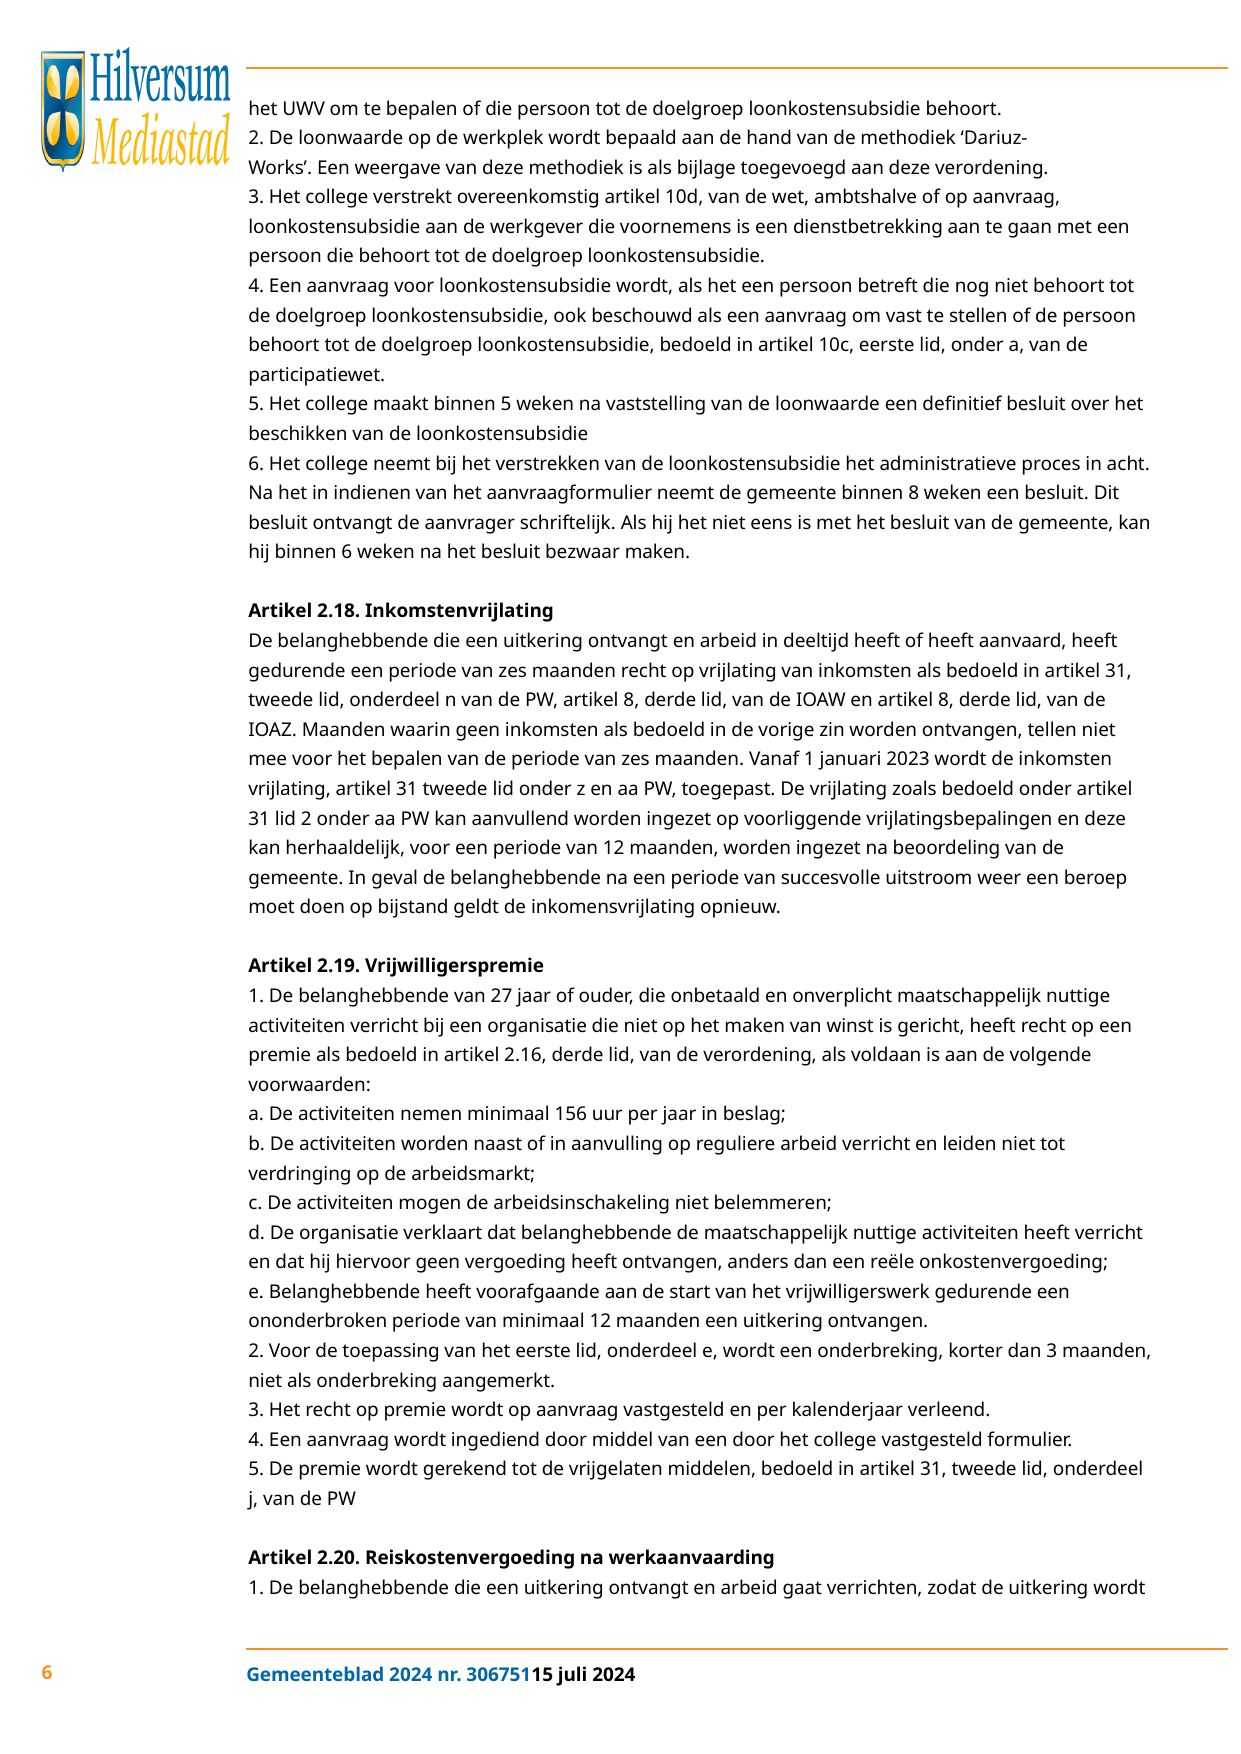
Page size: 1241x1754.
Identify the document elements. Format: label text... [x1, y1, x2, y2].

text Artikel 2.18. Inkomstenvrijlating [248, 598, 1152, 623]
text 2. De loonwaarde op de werkplek wordt bepaald aan de hand van de methodiek ‘Dariuz- [248, 124, 1152, 150]
text 4. Een aanvraag voor loonkostensubsidie wordt, als het een persoon betreft die nog niet behoort tot de doelgroep loonkostensubsidie, ook beschouwd als een aanvraag om vast te stellen of de persoon behoort tot de doelgroep loonkostensubsidie, bedoeld in artikel 10c, eerste lid, onder a, van de participatiewet. [248, 272, 1152, 387]
text Works’. Een weergave van deze methodiek is als bijlage toegevoegd aan deze verordening. [248, 154, 1152, 180]
text d. De organisatie verklaart dat belanghebbende de maatschappelijk nuttige activiteiten heeft verricht en dat hij hiervoor geen vergoeding heeft ontvangen, anders dan een reële onkostenvergoeding; [248, 1219, 1152, 1274]
text a. De activiteiten nemen minimaal 156 uur per jaar in beslag; [248, 1101, 1152, 1126]
text c. De activiteiten mogen de arbeidsinschakeling niet belemmeren; [248, 1189, 1152, 1215]
text 3. Het recht op premie wordt op aanvraag vastgesteld en per kalenderjaar verleend. [248, 1396, 1152, 1422]
text 5. Het college maakt binnen 5 weken na vaststelling van de loonwaarde een definitief besluit over het beschikken van de loonkostensubsidie [248, 391, 1152, 446]
text 1. De belanghebbende die een uitkering ontvangt en arbeid gaat verrichten, zodat de uitkering wordt [248, 1574, 1152, 1600]
text Artikel 2.19. Vrijwilligerspremie [248, 953, 1152, 978]
text 4. Een aanvraag wordt ingediend door middel van een door het college vastgesteld formulier. [248, 1426, 1152, 1452]
text 6. Het college neemt bij het verstrekken van de loonkostensubsidie het administratieve proces in acht. Na het in indienen van het aanvraagformulier neemt de gemeente binnen 8 weken een besluit. Dit besluit ontvangt de aanvrager schriftelijk. Als hij het niet eens is met het besluit van de gemeente, kan hij binnen 6 weken na het besluit bezwaar maken. [248, 450, 1152, 564]
text 2. Voor de toepassing van het eerste lid, onderdeel e, wordt een onderbreking, korter dan 3 maanden, niet als onderbreking aangemerkt. [248, 1337, 1152, 1393]
text 5. De premie wordt gerekend tot de vrijgelaten middelen, bedoeld in artikel 31, tweede lid, onderdeel j, van de PW [248, 1456, 1152, 1511]
text De belanghebbende die een uitkering ontvangt en arbeid in deeltijd heeft of heeft aanvaard, heeft gedurende een periode van zes maanden recht op vrijlating van inkomsten als bedoeld in artikel 31, tweede lid, onderdeel n van de PW, artikel 8, derde lid, van de IOAW en artikel 8, derde lid, van de IOAZ. Maanden waarin geen inkomsten als bedoeld in de vorige zin worden ontvangen, tellen niet mee voor het bepalen van de periode van zes maanden. Vanaf 1 januari 2023 wordt de inkomsten vrijlating, artikel 31 tweede lid onder z en aa PW, toegepast. De vrijlating zoals bedoeld onder artikel 31 lid 2 onder aa PW kan aanvullend worden ingezet op voorliggende vrijlatingsbepalingen en deze kan herhaaldelijk, voor een periode van 12 maanden, worden ingezet na beoordeling van de gemeente. In geval de belanghebbende na een periode van succesvolle uitstroom weer een beroep moet doen op bijstand geldt de inkomensvrijlating opnieuw. [248, 627, 1152, 919]
text Artikel 2.20. Reiskostenvergoeding na werkaanvaarding [248, 1544, 1152, 1570]
picture [41, 47, 231, 172]
text b. De activiteiten worden naast of in aanvulling op reguliere arbeid verricht en leiden niet tot verdringing op de arbeidsmarkt; [248, 1130, 1152, 1186]
text e. Belanghebbende heeft voorafgaande aan de start van het vrijwilligerswerk gedurende een ononderbroken periode van minimaal 12 maanden een uitkering ontvangen. [248, 1278, 1152, 1333]
text 1. De belanghebbende van 27 jaar of ouder, die onbetaald en onverplicht maatschappelijk nuttige activiteiten verricht bij een organisatie die niet op het maken van winst is gericht, heeft recht op een premie als bedoeld in artikel 2.16, derde lid, van de verordening, als voldaan is aan de volgende voorwaarden: [248, 982, 1152, 1097]
text 3. Het college verstrekt overeenkomstig artikel 10d, van de wet, ambtshalve of op aanvraag, loonkostensubsidie aan de werkgever die voornemens is een dienstbetrekking aan te gaan met een persoon die behoort tot de doelgroep loonkostensubsidie. [248, 183, 1152, 268]
text het UWV om te bepalen of die persoon tot de doelgroep loonkostensubsidie behoort. [248, 95, 1152, 121]
